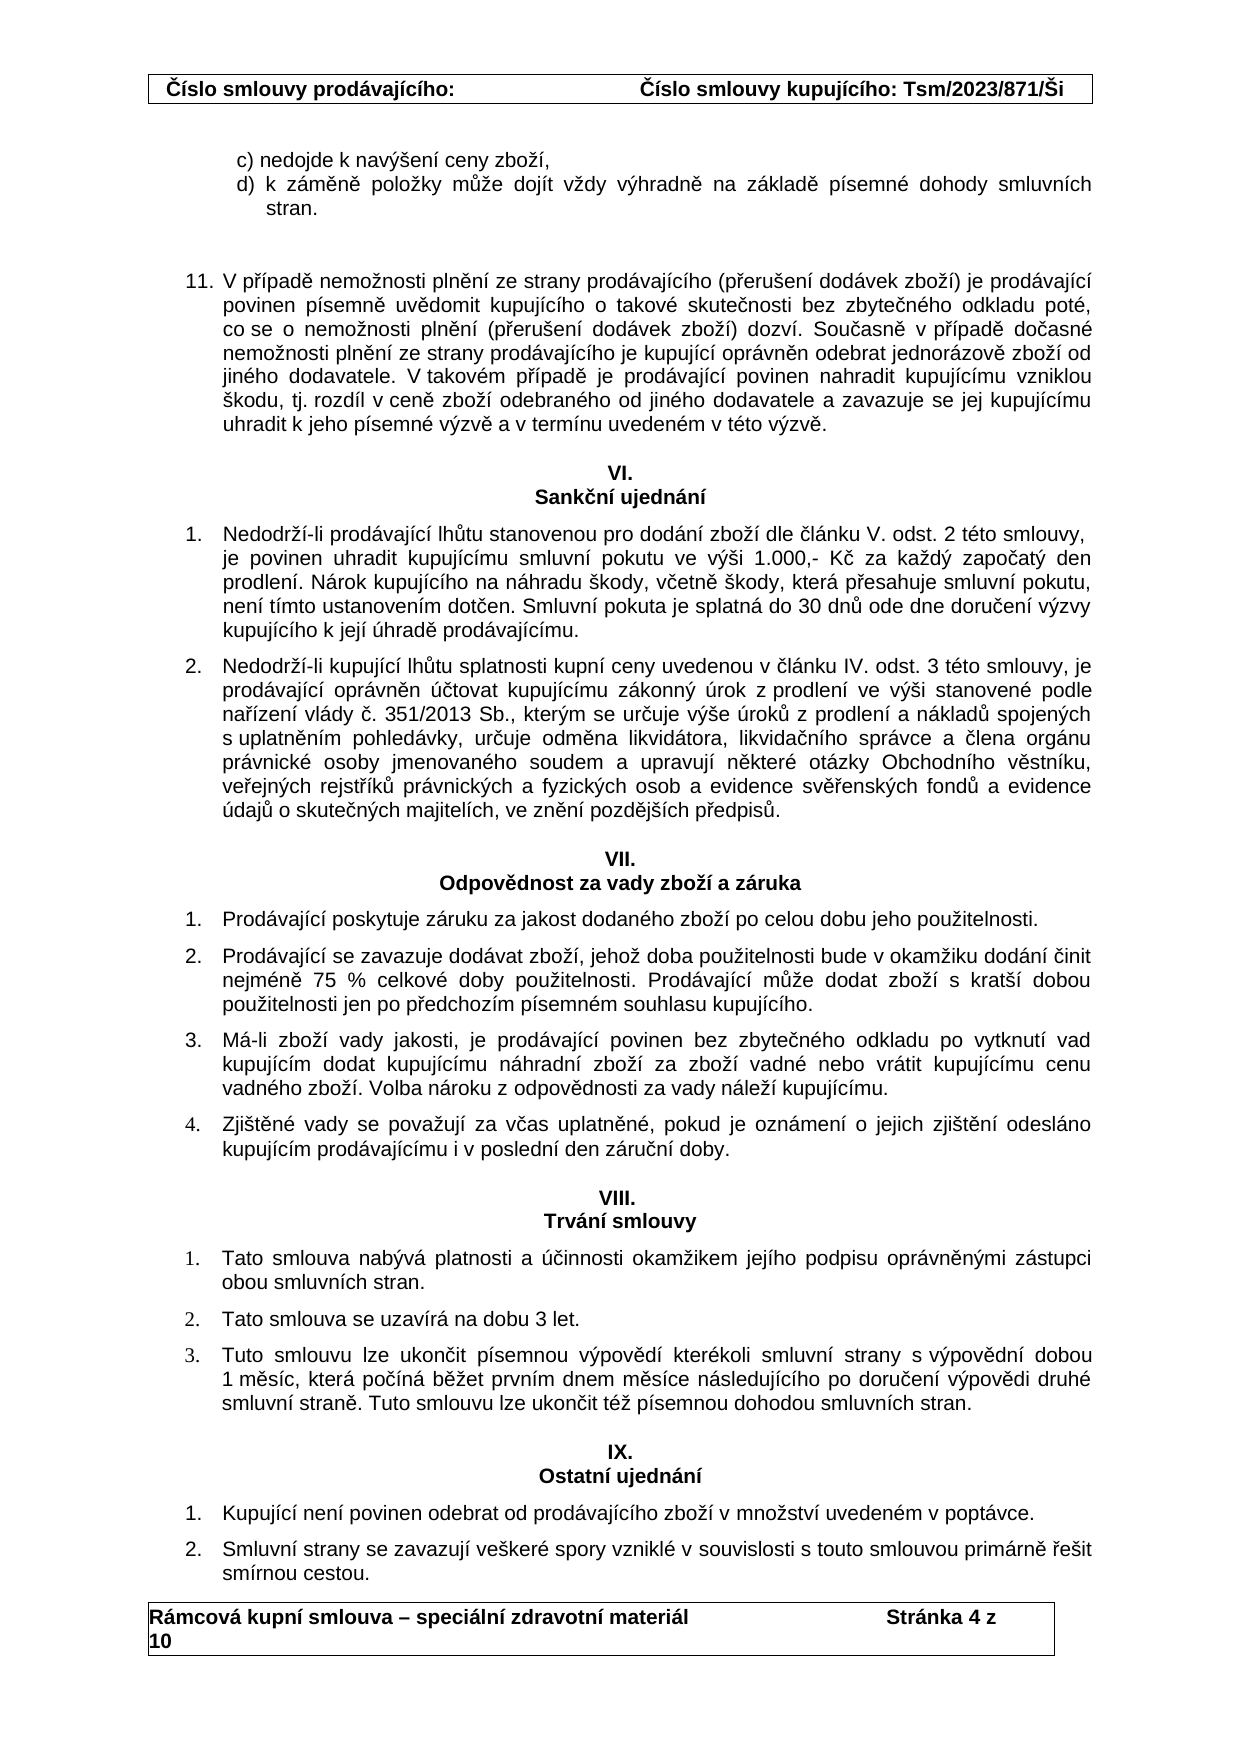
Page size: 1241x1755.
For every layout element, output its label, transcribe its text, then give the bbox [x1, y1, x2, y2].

subtitle Odpovědnost za vady zboží a záruka [148, 871, 1093, 894]
list Nedodrží-li prodávající lhůtu stanovenou pro dodání zboží dle článku V. odst. 2 této smlouvy, je povinen uhradit kupujícímu smluvní pokutu ve výši 1.000,- Kč za každý započatý den prodlení. Nárok kupujícího na náhradu škody, včetně škody, která přesahuje smluvní pokutu, není tímto ustanovením dotčen. Smluvní pokuta je splatná do 30 dnů ode dne doručení výzvy kupujícího k její úhradě prodávajícímu. [185, 522, 1093, 641]
list V případě nemožnosti plnění ze strany prodávajícího (přerušení dodávek zboží) je prodávající povinen písemně uvědomit kupujícího o takové skutečnosti bez zbytečného odkladu poté, co se o nemožnosti plnění (přerušení dodávek zboží) dozví. Současně v případě dočasné nemožnosti plnění ze strany prodávajícího je kupující oprávněn odebrat jednorázově zboží od jiného dodavatele. V takovém případě je prodávající povinen nahradit kupujícímu vzniklou škodu, tj. rozdíl v ceně zboží odebraného od jiného dodavatele a zavazuje se jej kupujícímu uhradit k jeho písemné výzvě a v termínu uvedeném v této výzvě. [185, 268, 1093, 436]
list Tuto smlouvu lze ukončit písemnou výpovědí kterékoli smluvní strany s výpovědní dobou 1 měsíc, která počíná běžet prvním dnem měsíce následujícího po doručení výpovědi druhé smluvní straně. Tuto smlouvu lze ukončit též písemnou dohodou smluvních stran. [184, 1343, 1093, 1415]
subtitle Sankční ujednání [148, 485, 1093, 509]
list Prodávající se zavazuje dodávat zboží, jehož doba použitelnosti bude v okamžiku dodání činit nejméně 75 % celkové doby použitelnosti. Prodávající může dodat zboží s kratší dobou použitelnosti jen po předchozím písemném souhlasu kupujícího. [185, 943, 1093, 1015]
text IX. [148, 1440, 1093, 1464]
list Prodávající poskytuje záruku za jakost dodaného zboží po celou dobu jeho použitelnosti. [185, 907, 1093, 931]
text c) nedojde k navýšení ceny zboží, [236, 148, 1093, 172]
list Zjištěné vady se považují za včas uplatněné, pokud je oznámení o jejich zjištění odesláno kupujícím prodávajícímu i v poslední den záruční doby. [185, 1112, 1093, 1160]
list Má-li zboží vady jakosti, je prodávající povinen bez zbytečného odkladu po vytknutí vad kupujícím dodat kupujícímu náhradní zboží za zboží vadné nebo vrátit kupujícímu cenu vadného zboží. Volba nároku z odpovědnosti za vady náleží kupujícímu. [185, 1028, 1093, 1100]
list Nedodrží-li kupující lhůtu splatnosti kupní ceny uvedenou v článku IV. odst. 3 této smlouvy, je prodávající oprávněn účtovat kupujícímu zákonný úrok z prodlení ve výši stanovené podle nařízení vlády č. 351/2013 Sb., kterým se určuje výše úroků z prodlení a nákladů spojených s uplatněním pohledávky, určuje odměna likvidátora, likvidačního správce a člena orgánu právnické osoby jmenovaného soudem a upravují některé otázky Obchodního věstníku, veřejných rejstříků právnických a fyzických osob a evidence svěřenských fondů a evidence údajů o skutečných majitelích, ve znění pozdějších předpisů. [185, 654, 1093, 822]
list Tato smlouva nabývá platnosti a účinnosti okamžikem jejího podpisu oprávněnými zástupci obou smluvních stran. [184, 1246, 1093, 1294]
text VII. [148, 847, 1093, 871]
text Ostatní ujednání [148, 1464, 1093, 1488]
text VI. [148, 461, 1093, 485]
list Tato smlouva se uzavírá na dobu 3 let. [184, 1306, 1093, 1331]
text VIII. [148, 1185, 1093, 1209]
list Kupující není povinen odebrat od prodávajícího zboží v množství uvedeném v poptávce. [185, 1501, 1093, 1524]
text d) k záměně položky může dojít vždy výhradně na základě písemné dohody smluvních stran. [236, 172, 1093, 219]
list Smluvní strany se zavazují veškeré spory vzniklé v souvislosti s touto smlouvou primárně řešit smírnou cestou. [185, 1537, 1093, 1585]
text Trvání smlouvy [148, 1209, 1093, 1233]
